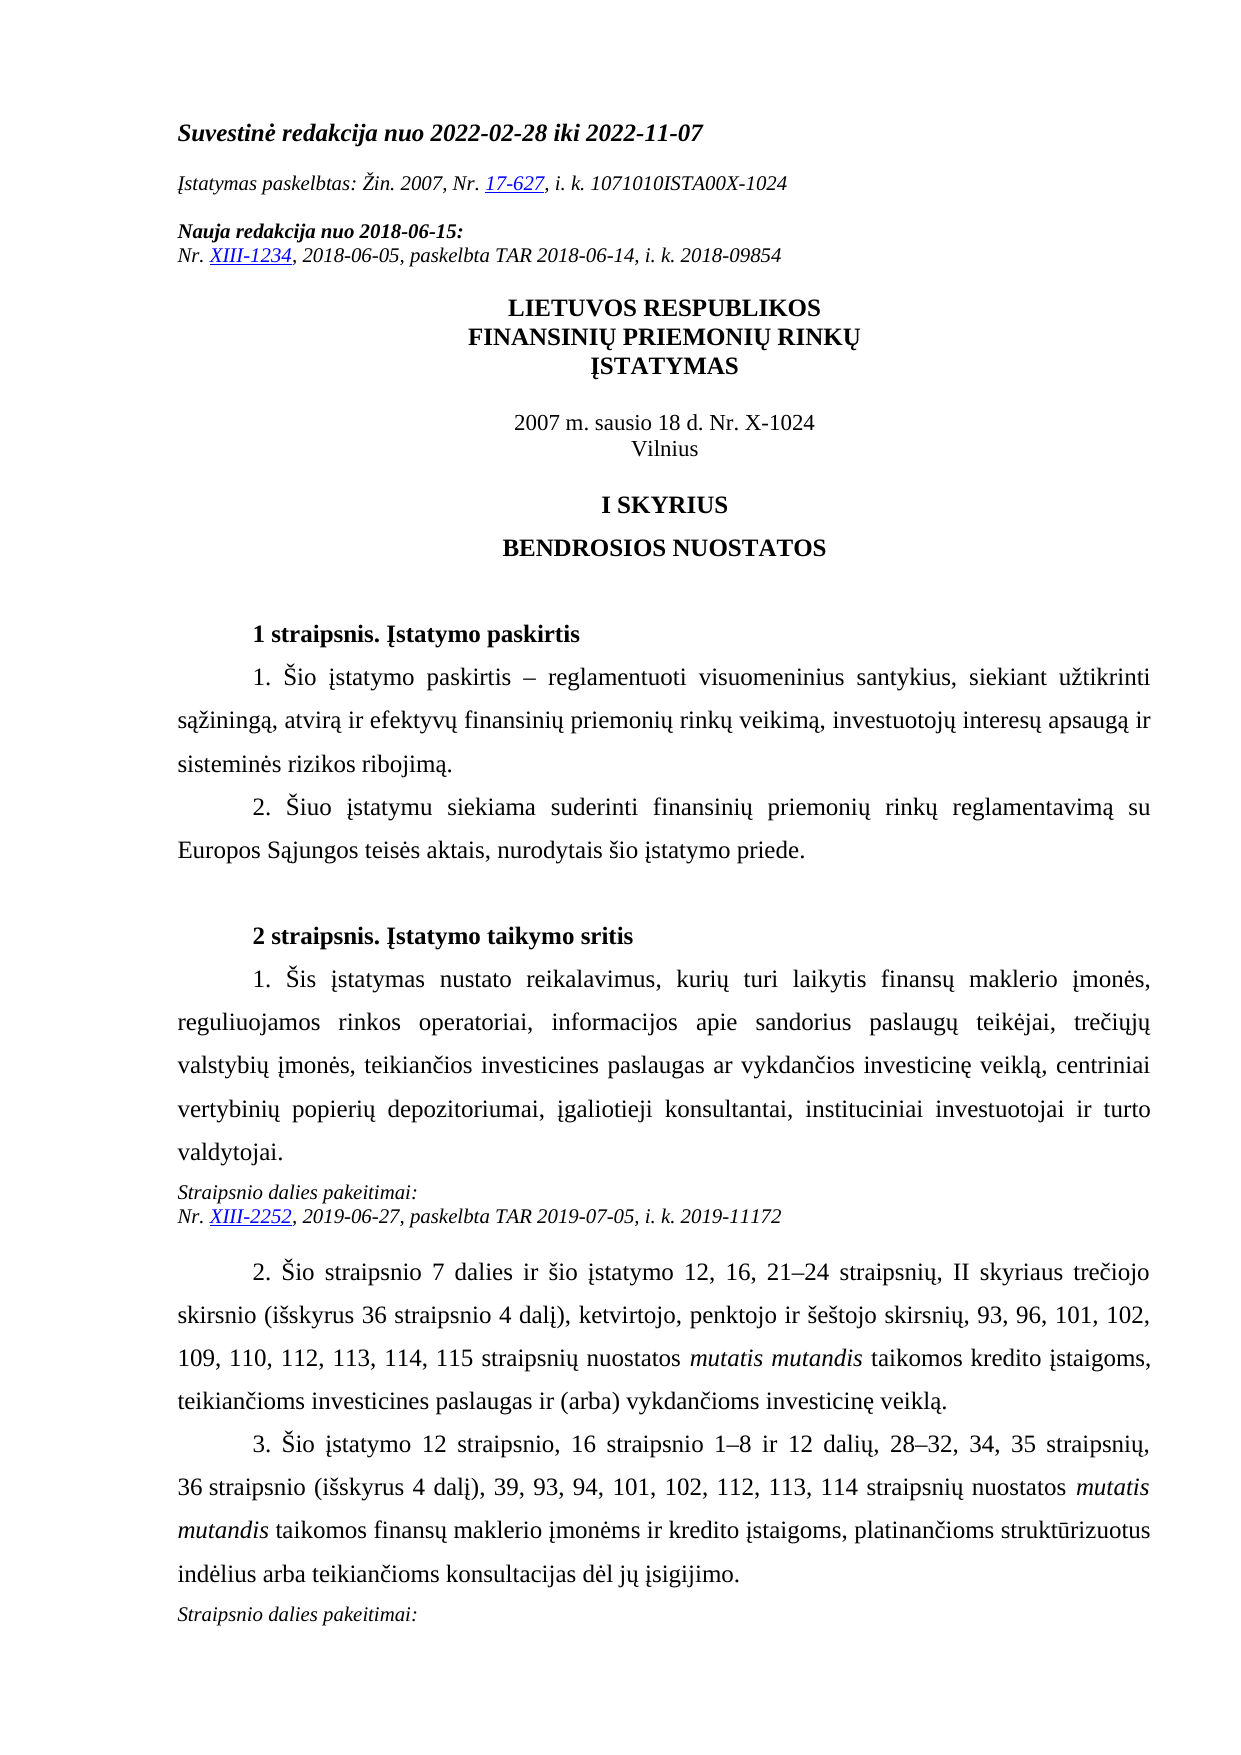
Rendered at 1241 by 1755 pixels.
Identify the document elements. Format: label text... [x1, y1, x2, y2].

text 2007 m. sausio 18 d. Nr. X-1024 [177, 408, 1152, 435]
text BENDROSIOS NUOSTATOS [177, 533, 1152, 562]
text Nauja redakcija nuo 2018-06-15: [177, 219, 1152, 243]
text 2. Šio straipsnio 7 dalies ir šio įstatymo 12, 16, 21–24 straipsnių, II skyriaus trečiojo skirsnio (išskyrus 36 straipsnio 4 dalį), ketvirtojo, penktojo ir šeštojo skirsnių, 93, 96, 101, 102, 109, 110, 112, 113, 114, 115 straipsnių nuostatos mutatis mutandis taikomos kredito įstaigoms, teikiančioms investicines paslaugas ir (arba) vykdančioms investicinę veiklą. [177, 1257, 1152, 1415]
text Nr. XIII-1234, 2018-06-05, paskelbta TAR 2018-06-14, i. k. 2018-09854 [177, 243, 1152, 267]
text Vilnius [177, 435, 1152, 461]
text FINANSINIŲ PRIEMONIŲ RINKŲ [177, 322, 1152, 351]
text 2. Šiuo įstatymu siekiama suderinti finansinių priemonių rinkų reglamentavimą su Europos Sąjungos teisės aktais, nurodytais šio įstatymo priede. [177, 792, 1152, 864]
text I SKYRIUS [177, 490, 1152, 519]
text ĮSTATYMAS [177, 351, 1152, 380]
text 2 straipsnis. Įstatymo taikymo sritis [177, 921, 1152, 950]
text 1. Šis įstatymas nustato reikalavimus, kurių turi laikytis finansų maklerio įmonės, reguliuojamos rinkos operatoriai, informacijos apie sandorius paslaugų teikėjai, trečiųjų valstybių įmonės, teikiančios investicines paslaugas ar vykdančios investicinę veiklą, centriniai vertybinių popierių depozitoriumai, įgaliotieji konsultantai, instituciniai investuotojai ir turto valdytojai. [177, 964, 1152, 1166]
text LIETUVOS RESPUBLIKOS [177, 293, 1152, 322]
text Nr. XIII-2252, 2019-06-27, paskelbta TAR 2019-07-05, i. k. 2019-11172 [177, 1204, 1152, 1228]
text Straipsnio dalies pakeitimai: [177, 1602, 1152, 1626]
text Straipsnio dalies pakeitimai: [177, 1180, 1152, 1204]
text 1 straipsnis. Įstatymo paskirtis [177, 619, 1152, 648]
text 1. Šio įstatymo paskirtis – reglamentuoti visuomeninius santykius, siekiant užtikrinti sąžiningą, atvirą ir efektyvų finansinių priemonių rinkų veikimą, investuotojų interesų apsaugą ir sisteminės rizikos ribojimą. [177, 662, 1152, 777]
text Suvestinė redakcija nuo 2022-02-28 iki 2022-11-07 [177, 118, 1152, 147]
text 3. Šio įstatymo 12 straipsnio, 16 straipsnio 1–8 ir 12 dalių, 28–32, 34, 35 straipsnių, 36 straipsnio (išskyrus 4 dalį), 39, 93, 94, 101, 102, 112, 113, 114 straipsnių nuostatos mutatis mutandis taikomos finansų maklerio įmonėms ir kredito įstaigoms, platinančioms struktūrizuotus indėlius arba teikiančioms konsultacijas dėl jų įsigijimo. [177, 1429, 1152, 1587]
text Įstatymas paskelbtas: Žin. 2007, Nr. 17-627, i. k. 1071010ISTA00X-1024 [177, 171, 1152, 195]
